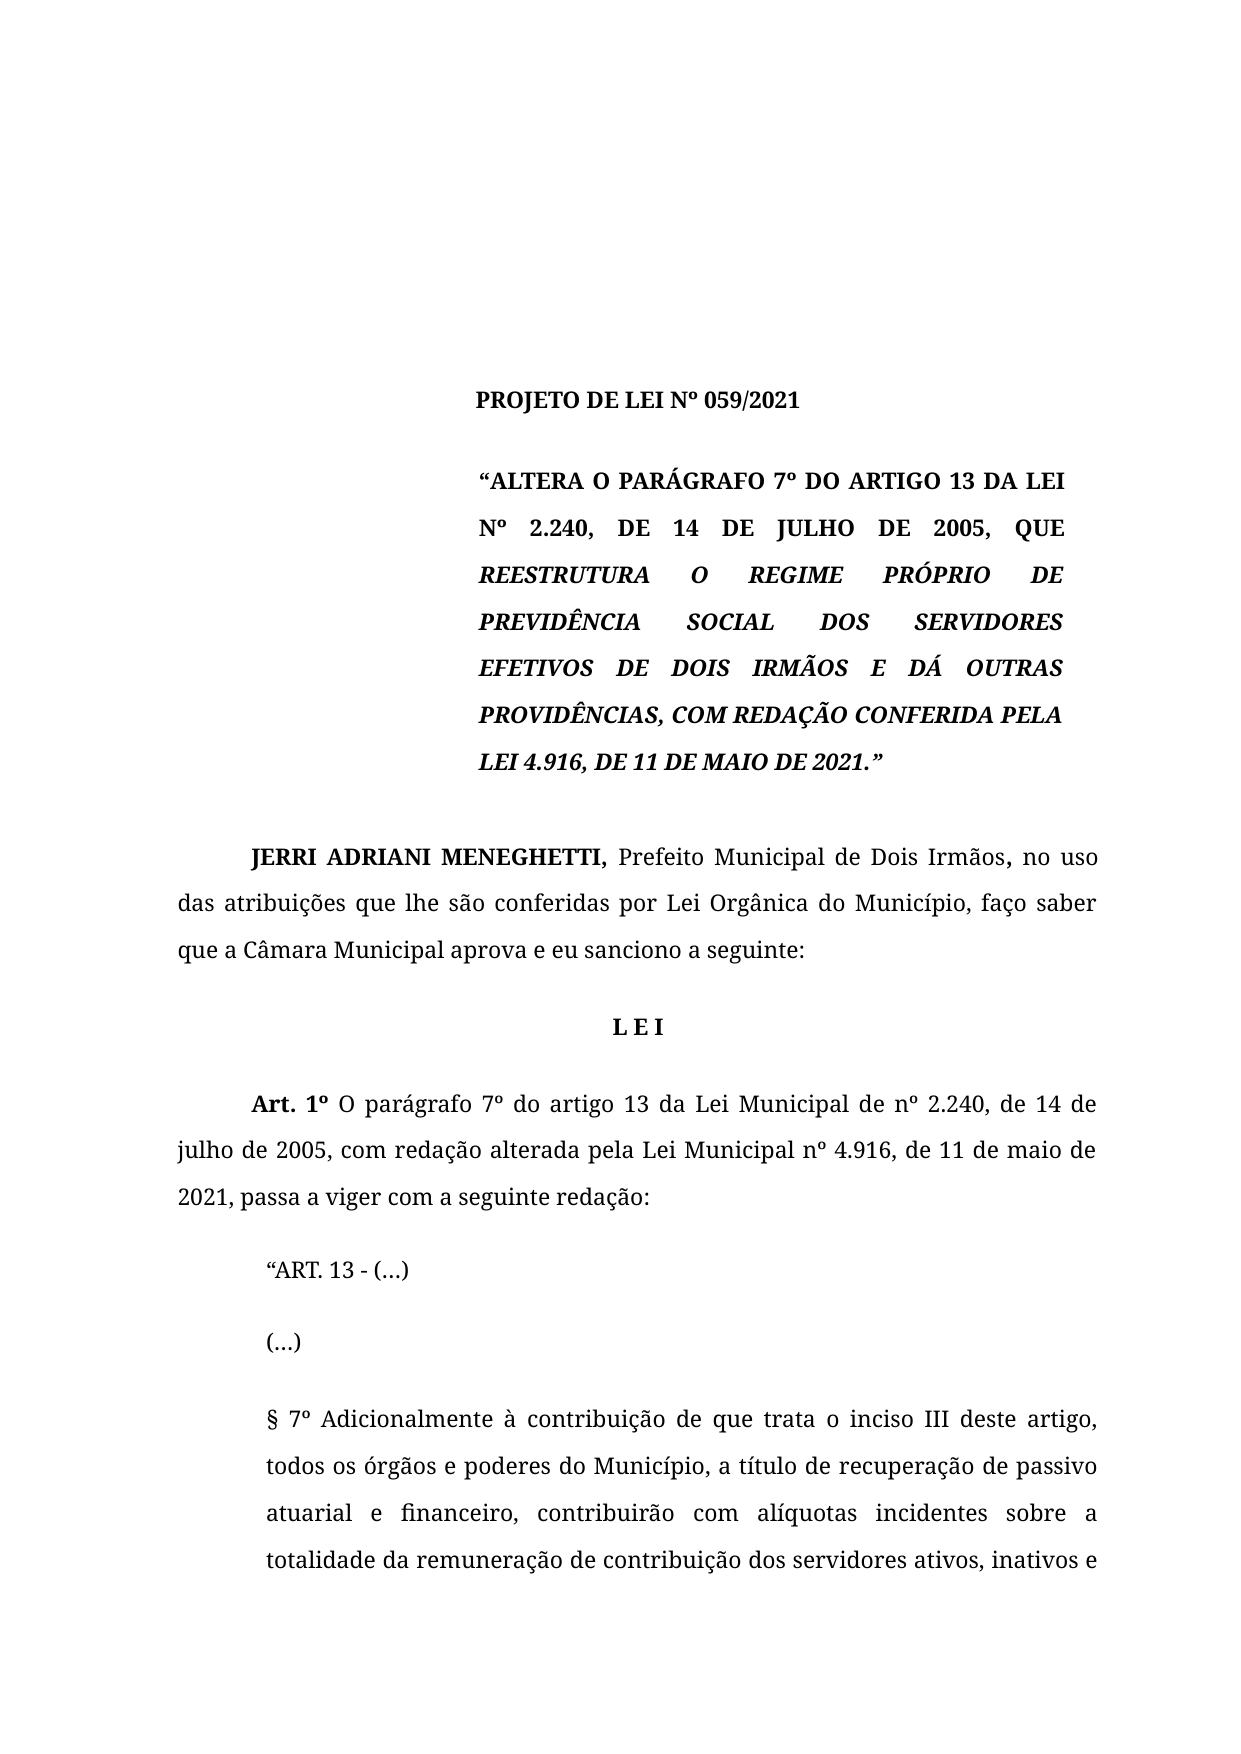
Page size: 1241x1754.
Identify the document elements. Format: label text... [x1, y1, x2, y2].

text § 7º Adicionalmente à contribuição de que trata o inciso III deste artigo, todos os órgãos e poderes do Município, a título de recuperação de passivo atuarial e financeiro, contribuirão com alíquotas incidentes sobre a totalidade da remuneração de contribuição dos servidores ativos, inativos e [266, 1403, 1098, 1575]
text JERRI ADRIANI MENEGHETTI, Prefeito Municipal de Dois Irmãos, no uso das atribuições que lhe são conferidas por Lei Orgânica do Município, faço saber que a Câmara Municipal aprova e eu sanciono a seguinte: [177, 841, 1098, 966]
text Art. 1º O parágrafo 7º do artigo 13 da Lei Municipal de nº 2.240, de 14 de julho de 2005, com redação alterada pela Lei Municipal nº 4.916, de 11 de maio de 2021, passa a viger com a seguinte redação: [177, 1088, 1098, 1213]
text L E I [177, 1011, 1098, 1042]
text “ART. 13 - (…) [266, 1254, 1098, 1285]
table_header “ALTERA O PARÁGRAFO 7º DO ARTIGO 13 DA LEI Nº 2.240, DE 14 DE JULHO DE 2005, QUE REESTRUTURA O REGIME PRÓPRIO DE PREVIDÊNCIA SOCIAL DOS SERVIDORES EFETIVOS DE DOIS IRMÃOS E DÁ OUTRAS PROVIDÊNCIAS, COM REDAÇÃO CONFERIDA PELA LEI 4.916, DE 11 DE MAIO DE 2021.” [471, 465, 1073, 792]
text (…) [266, 1326, 1098, 1358]
table_header [170, 465, 471, 792]
subtitle PROJETO DE LEI Nº 059/2021 [177, 384, 1098, 415]
